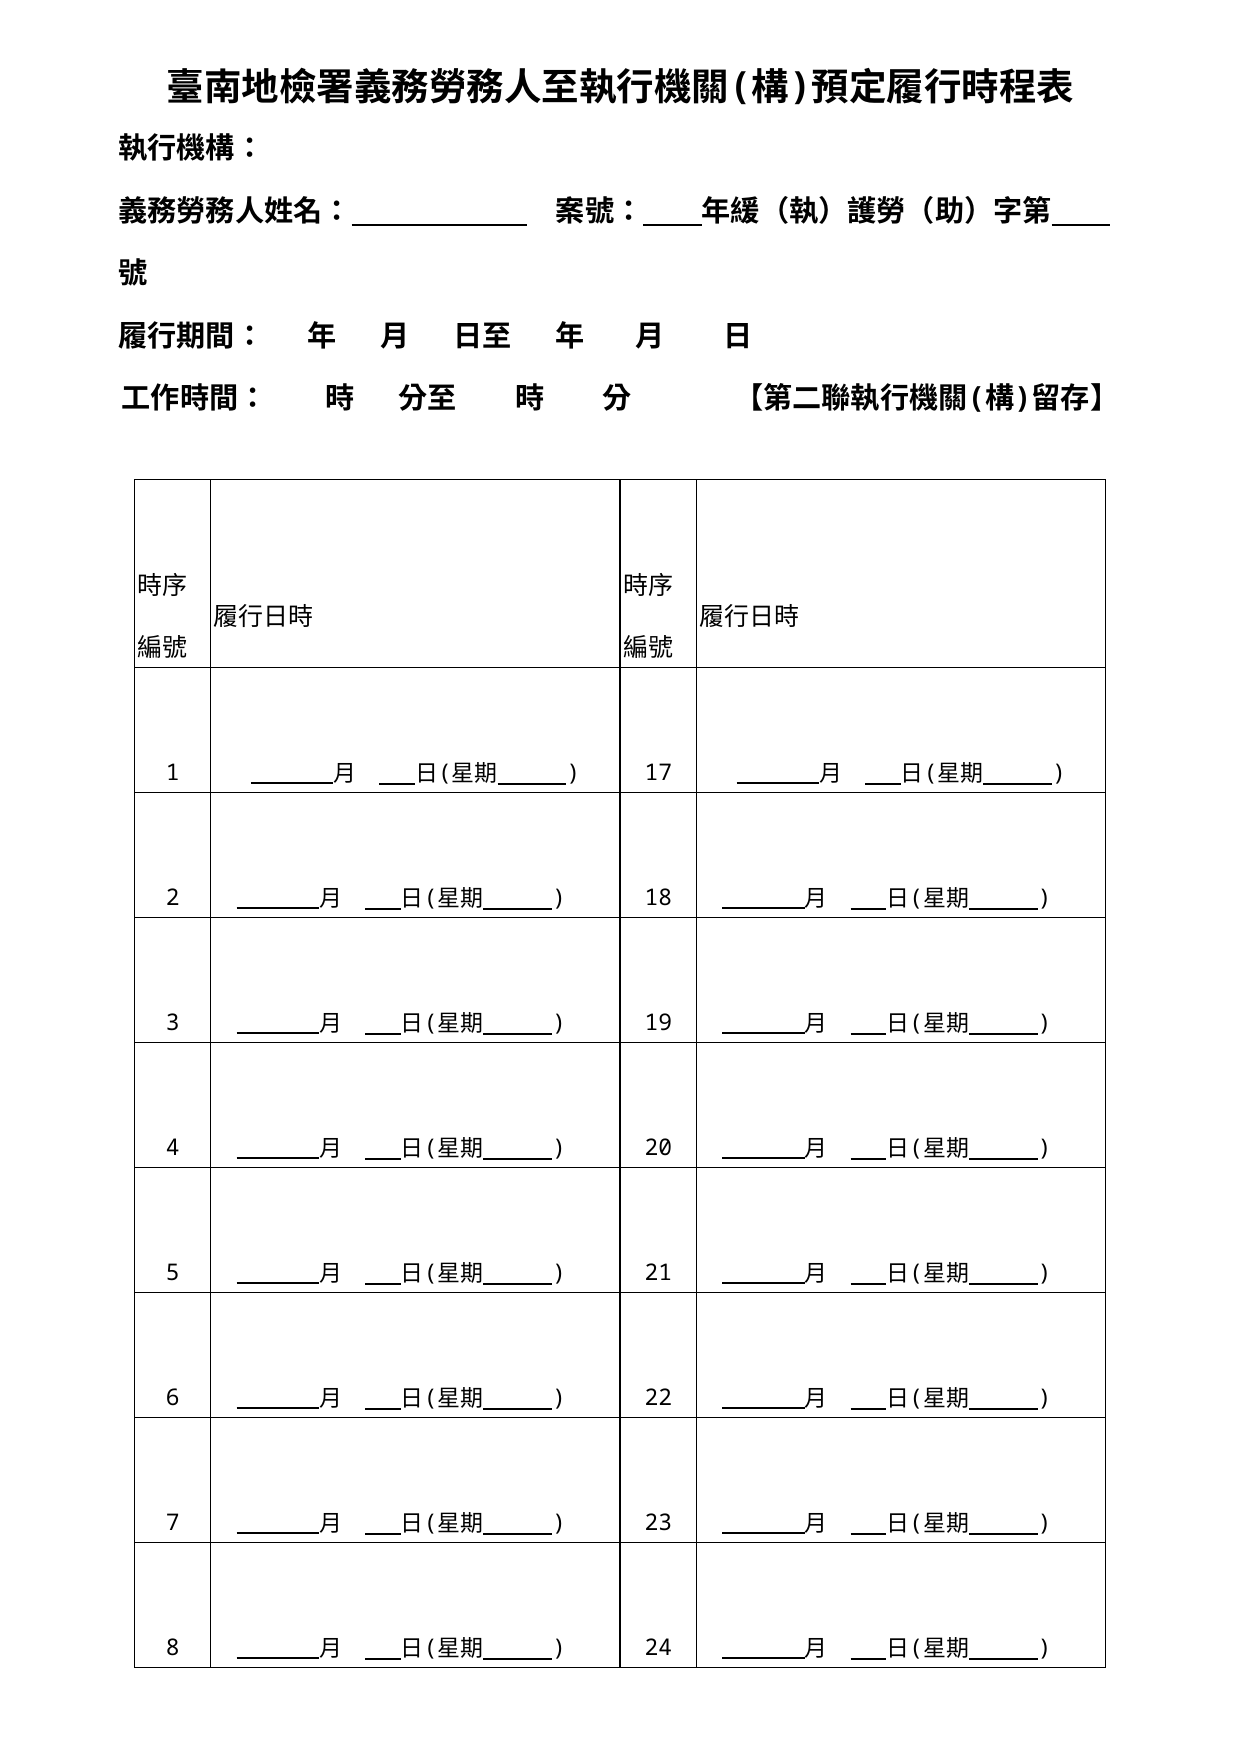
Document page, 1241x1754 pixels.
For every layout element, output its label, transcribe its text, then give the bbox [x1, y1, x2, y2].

table_cell 18 [621, 793, 696, 917]
table_cell 月 日(星期 ) [211, 1293, 619, 1417]
table_cell 21 [621, 1168, 696, 1292]
table_header 履行日時 [697, 480, 1105, 667]
table_cell 1 [135, 668, 210, 792]
table_cell 月 日(星期 ) [211, 793, 619, 917]
table_cell 月 日(星期 ) [697, 1293, 1105, 1417]
table_cell 4 [135, 1043, 210, 1167]
table_header 時序編號 [135, 480, 210, 667]
text 臺南地檢署義務勞務人至執行機關(構)預定履行時程表 [118, 42, 1122, 104]
table_cell 月 日(星期 ) [697, 918, 1105, 1042]
text 工作時間： 時 分至 時 分 【第二聯執行機關(構)留存】 [118, 354, 1122, 417]
table_cell 3 [135, 918, 210, 1042]
table_cell 20 [621, 1043, 696, 1167]
text 義務勞務人姓名： 案號： 年緩（執）護勞（助）字第 號 [118, 167, 1122, 292]
table_cell 月 日(星期 ) [211, 1168, 619, 1292]
table_cell 5 [135, 1168, 210, 1292]
table_cell 8 [135, 1543, 210, 1667]
table_cell 7 [135, 1418, 210, 1542]
table_cell 月 日(星期 ) [211, 1418, 619, 1542]
table_cell 月 日(星期 ) [697, 793, 1105, 917]
table_cell 6 [135, 1293, 210, 1417]
table_cell 月 日(星期 ) [697, 1418, 1105, 1542]
table_cell 月 日(星期 ) [211, 1043, 619, 1167]
table_cell 2 [135, 793, 210, 917]
table_cell 月 日(星期 ) [697, 1168, 1105, 1292]
table_cell 月 日(星期 ) [211, 1543, 619, 1667]
table_header 履行日時 [211, 480, 619, 667]
table_cell 19 [621, 918, 696, 1042]
text 履行期間： 年 月 日至 年 月 日 [118, 292, 1122, 354]
table_cell 24 [621, 1543, 696, 1667]
table_cell 17 [621, 668, 696, 792]
table_cell 22 [621, 1293, 696, 1417]
text 執行機構： [118, 104, 1122, 167]
table_cell 月 日(星期 ) [697, 668, 1105, 792]
table_cell 月 日(星期 ) [697, 1543, 1105, 1667]
table_cell 23 [621, 1418, 696, 1542]
table_cell 月 日(星期 ) [211, 668, 619, 792]
table_cell 月 日(星期 ) [211, 918, 619, 1042]
table_cell 月 日(星期 ) [697, 1043, 1105, 1167]
table_header 時序編號 [621, 480, 696, 667]
